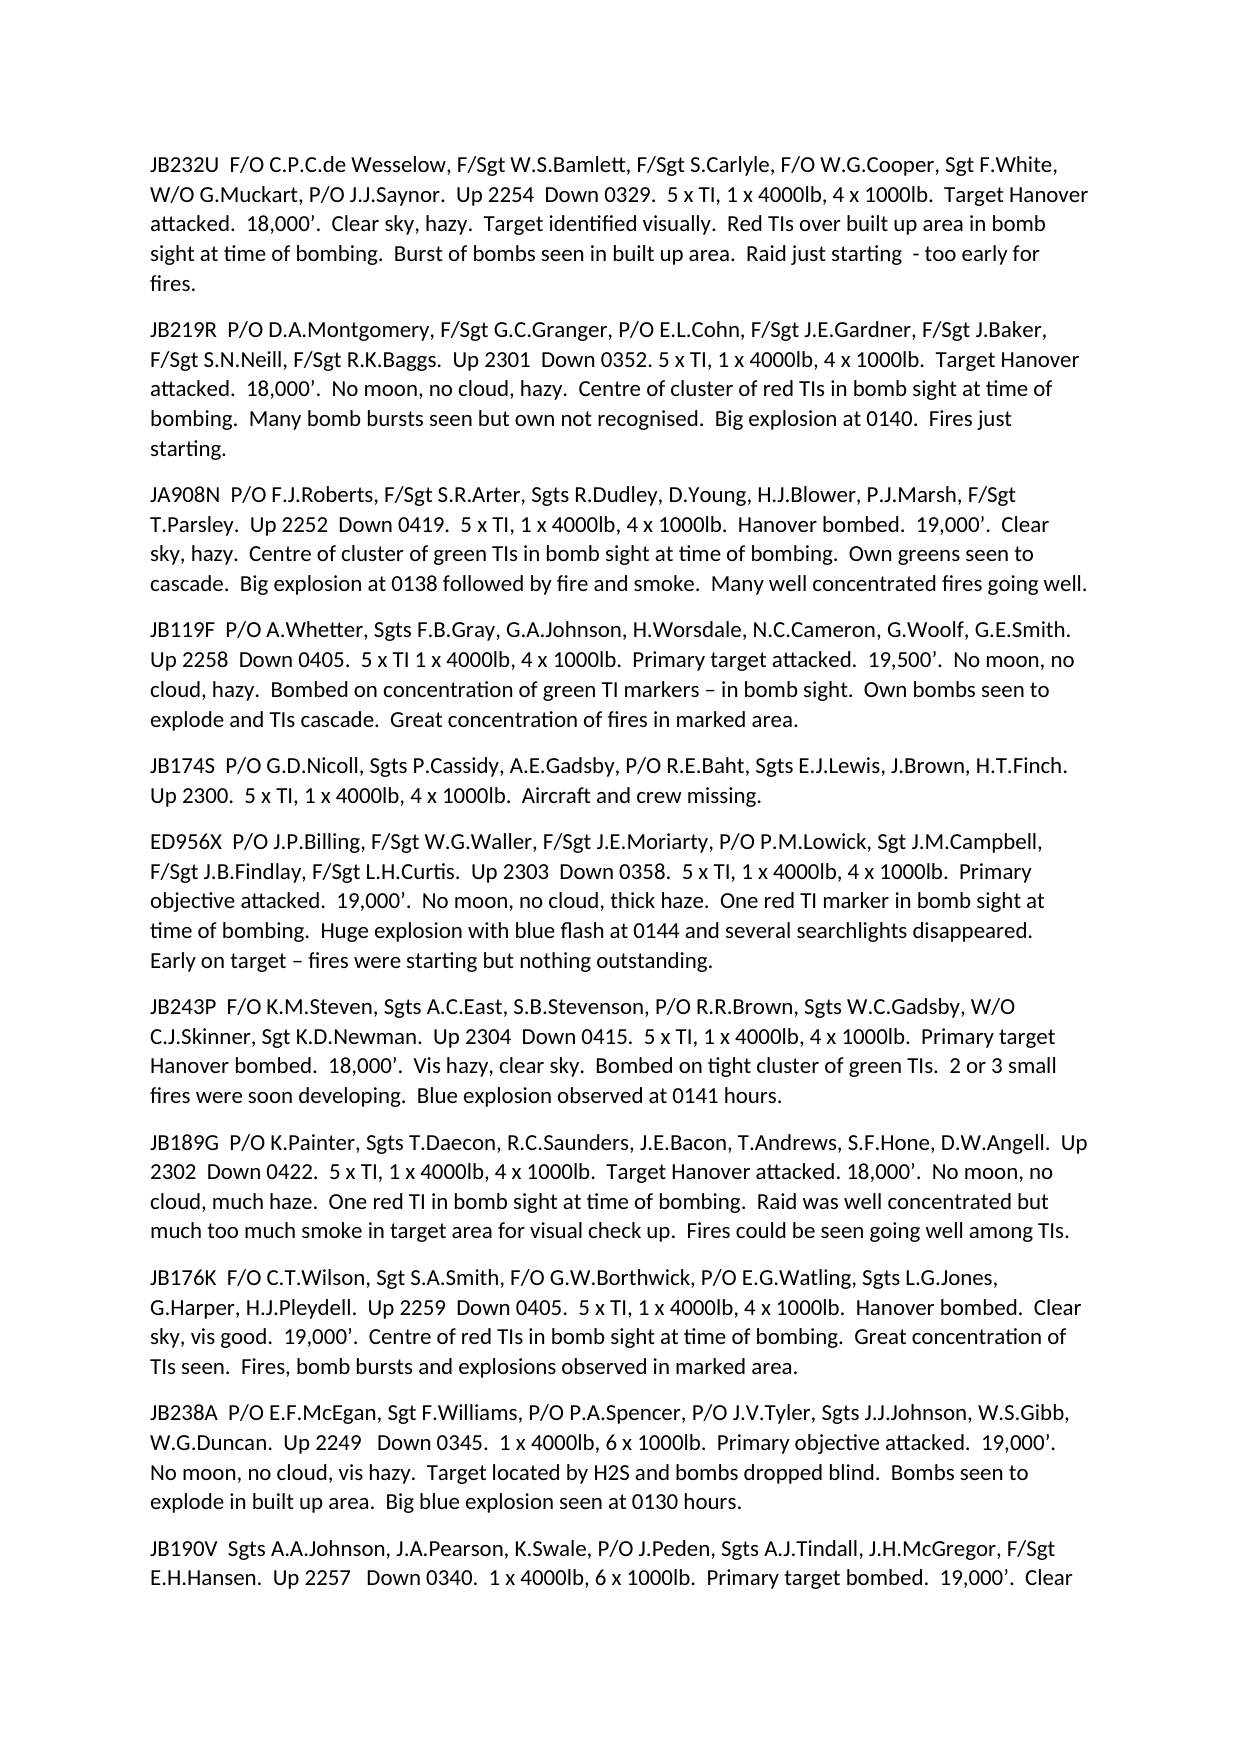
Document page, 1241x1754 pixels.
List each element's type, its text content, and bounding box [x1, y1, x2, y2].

text JB238A P/O E.F.McEgan, Sgt F.Williams, P/O P.A.Spencer, P/O J.V.Tyler, Sgts J.J.Johnson, W.S.Gibb, W.G.Duncan. Up 2249 Down 0345. 1 x 4000lb, 6 x 1000lb. Primary objective attacked. 19,000’. No moon, no cloud, vis hazy. Target located by H2S and bombs dropped blind. Bombs seen to explode in built up area. Big blue explosion seen at 0130 hours. [150, 1398, 1090, 1516]
text JB189G P/O K.Painter, Sgts T.Daecon, R.C.Saunders, J.E.Bacon, T.Andrews, S.F.Hone, D.W.Angell. Up 2302 Down 0422. 5 x TI, 1 x 4000lb, 4 x 1000lb. Target Hanover attacked. 18,000’. No moon, no cloud, much haze. One red TI in bomb sight at time of bombing. Raid was well concentrated but much too much smoke in target area for visual check up. Fires could be seen going well among TIs. [150, 1128, 1090, 1245]
text JB219R P/O D.A.Montgomery, F/Sgt G.C.Granger, P/O E.L.Cohn, F/Sgt J.E.Gardner, F/Sgt J.Baker, F/Sgt S.N.Neill, F/Sgt R.K.Baggs. Up 2301 Down 0352. 5 x TI, 1 x 4000lb, 4 x 1000lb. Target Hanover attacked. 18,000’. No moon, no cloud, hazy. Centre of cluster of red TIs in bomb sight at time of bombing. Many bomb bursts seen but own not recognised. Big explosion at 0140. Fires just starting. [150, 315, 1090, 462]
text JB190V Sgts A.A.Johnson, J.A.Pearson, K.Swale, P/O J.Peden, Sgts A.J.Tindall, J.H.McGregor, F/Sgt E.H.Hansen. Up 2257 Down 0340. 1 x 4000lb, 6 x 1000lb. Primary target bombed. 19,000’. Clear [150, 1534, 1090, 1592]
text JB176K F/O C.T.Wilson, Sgt S.A.Smith, F/O G.W.Borthwick, P/O E.G.Watling, Sgts L.G.Jones, G.Harper, H.J.Pleydell. Up 2259 Down 0405. 5 x TI, 1 x 4000lb, 4 x 1000lb. Hanover bombed. Clear sky, vis good. 19,000’. Centre of red TIs in bomb sight at time of bombing. Great concentration of TIs seen. Fires, bomb bursts and explosions observed in marked area. [150, 1263, 1090, 1380]
text JB174S P/O G.D.Nicoll, Sgts P.Cassidy, A.E.Gadsby, P/O R.E.Baht, Sgts E.J.Lewis, J.Brown, H.T.Finch. Up 2300. 5 x TI, 1 x 4000lb, 4 x 1000lb. Aircraft and crew missing. [150, 751, 1090, 809]
text JB119F P/O A.Whetter, Sgts F.B.Gray, G.A.Johnson, H.Worsdale, N.C.Cameron, G.Woolf, G.E.Smith. Up 2258 Down 0405. 5 x TI 1 x 4000lb, 4 x 1000lb. Primary target attacked. 19,500’. No moon, no cloud, hazy. Bombed on concentration of green TI markers – in bomb sight. Own bombs seen to explode and TIs cascade. Great concentration of fires in marked area. [150, 616, 1090, 733]
text JB232U F/O C.P.C.de Wesselow, F/Sgt W.S.Bamlett, F/Sgt S.Carlyle, F/O W.G.Cooper, Sgt F.White, W/O G.Muckart, P/O J.J.Saynor. Up 2254 Down 0329. 5 x TI, 1 x 4000lb, 4 x 1000lb. Target Hanover attacked. 18,000’. Clear sky, hazy. Target identified visually. Red TIs over built up area in bomb sight at time of bombing. Burst of bombs seen in built up area. Raid just starting - too early for fires. [150, 150, 1090, 297]
text JB243P F/O K.M.Steven, Sgts A.C.East, S.B.Stevenson, P/O R.R.Brown, Sgts W.C.Gadsby, W/O C.J.Skinner, Sgt K.D.Newman. Up 2304 Down 0415. 5 x TI, 1 x 4000lb, 4 x 1000lb. Primary target Hanover bombed. 18,000’. Vis hazy, clear sky. Bombed on tight cluster of green TIs. 2 or 3 small fires were soon developing. Blue explosion observed at 0141 hours. [150, 992, 1090, 1109]
text JA908N P/O F.J.Roberts, F/Sgt S.R.Arter, Sgts R.Dudley, D.Young, H.J.Blower, P.J.Marsh, F/Sgt T.Parsley. Up 2252 Down 0419. 5 x TI, 1 x 4000lb, 4 x 1000lb. Hanover bombed. 19,000’. Clear sky, hazy. Centre of cluster of green TIs in bomb sight at time of bombing. Own greens seen to cascade. Big explosion at 0138 followed by fire and smoke. Many well concentrated fires going well. [150, 480, 1090, 597]
text ED956X P/O J.P.Billing, F/Sgt W.G.Waller, F/Sgt J.E.Moriarty, P/O P.M.Lowick, Sgt J.M.Campbell, F/Sgt J.B.Findlay, F/Sgt L.H.Curtis. Up 2303 Down 0358. 5 x TI, 1 x 4000lb, 4 x 1000lb. Primary objective attacked. 19,000’. No moon, no cloud, thick haze. One red TI marker in bomb sight at time of bombing. Huge explosion with blue flash at 0144 and several searchlights disappeared. Early on target – fires were starting but nothing outstanding. [150, 827, 1090, 974]
